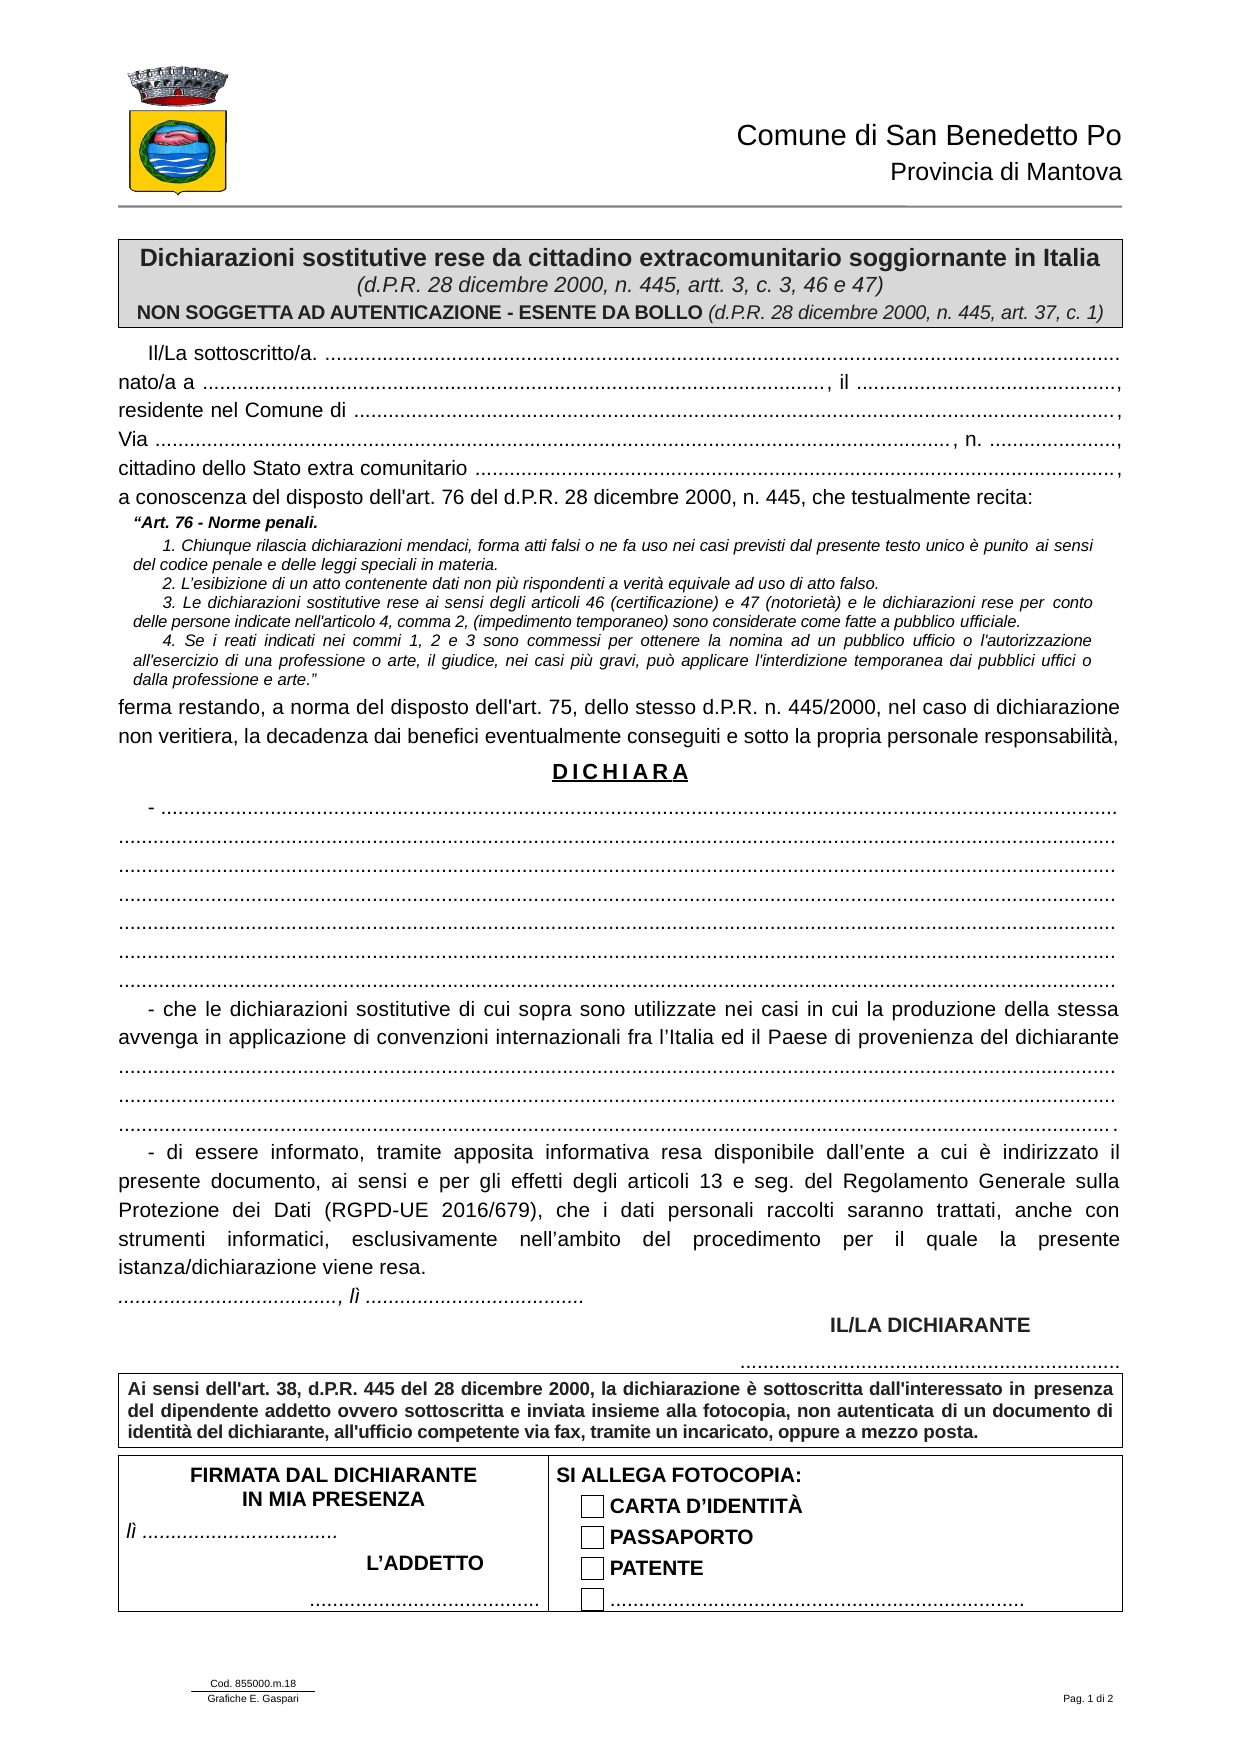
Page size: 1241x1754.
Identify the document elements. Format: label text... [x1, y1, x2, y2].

text ............................................................................................................................................................................. [118, 939, 1122, 963]
text “Art. 76 - Norme penali. [133, 513, 1093, 532]
text 1. Chiunque rilascia dichiarazioni mendaci, forma atti falsi o ne fa uso nei casi previsti dal presente testo unico è punito ai sensi del codice penale e delle leggi speciali in materia. [133, 535, 1093, 574]
text 3. Le dichiarazioni sostitutive rese ai sensi degli articoli 46 (certificazione) e 47 (notorietà) e le dichiarazioni rese per conto delle persone indicate nell'articolo 4, comma 2, (impedimento temporaneo) sono considerate come fatte a pubblico ufficiale. [133, 593, 1093, 631]
text - di essere informato, tramite apposita informativa resa disponibile dall’ente a cui è indirizzato il presente documento, ai sensi e per gli effetti degli articoli 13 e seg. del Regolamento Generale sulla Protezione dei Dati (RGPD-UE 2016/679), che i dati personali raccolti saranno trattati, anche con strumenti informatici, esclusivamente nell’ambito del procedimento per il quale la presente istanza/dichiarazione viene resa. [118, 1140, 1122, 1279]
text ferma restando, a norma del disposto dell'art. 75, dello stesso d.P.R. n. 445/2000, nel caso di dichiarazione non veritiera, la decadenza dai benefici eventualmente conseguiti e sotto la propria personale responsabilità, [118, 695, 1122, 748]
table_header FIRMATA DAL DICHIARANTE IN MIA PRESENZA lì .................................. L’ADDETTO ........................................ [119, 1456, 548, 1611]
table_header Dichiarazioni sostitutive rese da cittadino extracomunitario soggiornante in Italia (d.P.R. 28 dicembre 2000, n. 445, artt. 3, c. 3, 46 e 47) NON SOGGETTA AD AUTENTICAZIONE - ESENTE DA BOLLO (d.P.R. 28 dicembre 2000, n. 445, art. 37, c. 1) [119, 240, 1122, 327]
text Il/La sottoscritto/a. .......................................................................................................................................... nato/a a ............................................................................................................, il ............................................., residente nel Comune di ...................................................................................................................................., Via .........................................................................................................................................., n. ......................, cittadino dello Stato extra comunitario ..............................................................................................................., a conoscenza del disposto dell'art. 76 del d.P.R. 28 dicembre 2000, n. 445, che testualmente recita: [118, 341, 1122, 508]
text ............................................................................................................................................................................. [118, 881, 1122, 905]
table_header Ai sensi dell'art. 38, d.P.R. 445 del 28 dicembre 2000, la dichiarazione è sottoscritta dall'interessato in presenza del dipendente addetto ovvero sottoscritta e inviata insieme alla fotocopia, non autenticata di un documento di identità del dichiarante, all'ufficio competente via fax, tramite un incaricato, oppure a mezzo posta. [119, 1374, 1122, 1447]
text ............................................................................................................................................................................. [118, 824, 1122, 848]
text ......................................, lì ...................................... [118, 1284, 1122, 1308]
text DICHIARA [118, 759, 1122, 784]
table_header SI ALLEGA FOTOCOPIA: CARTA D’IDENTITÀ PASSAPORTO PATENTE ........................................................................ [549, 1456, 1122, 1611]
text - che le dichiarazioni sostitutive di cui sopra sono utilizzate nei casi in cui la produzione della stessa avvenga in applicazione di convenzioni internazionali fra l’Italia ed il Paese di provenienza del dichiarante ............................................................................................................................................................................. ............................................................................................................................................................................. ............................................................................................................................................................................. [118, 996, 1122, 1135]
text ............................................................................................................................................................................. [118, 968, 1122, 992]
text - ...................................................................................................................................................................... [118, 795, 1122, 819]
text ............................................................................................................................................................................. [118, 853, 1122, 877]
picture [127, 66, 229, 197]
text Provincia di Mantova [229, 157, 1122, 185]
text Comune di San Benedetto Po [229, 118, 1122, 152]
text 2. L’esibizione di un atto contenente dati non più rispondenti a verità equivale ad uso di atto falso. [133, 574, 1093, 593]
text ............................................................................................................................................................................. [118, 910, 1122, 934]
text .................................................................. [738, 1349, 1122, 1373]
text IL/LA DICHIARANTE [738, 1313, 1122, 1337]
text 4. Se i reati indicati nei commi 1, 2 e 3 sono commessi per ottenere la nomina ad un pubblico ufficio o l'autorizzazione all'esercizio di una professione o arte, il giudice, nei casi più gravi, può applicare l'interdizione temporanea dai pubblici uffici o dalla professione e arte.” [133, 631, 1093, 689]
